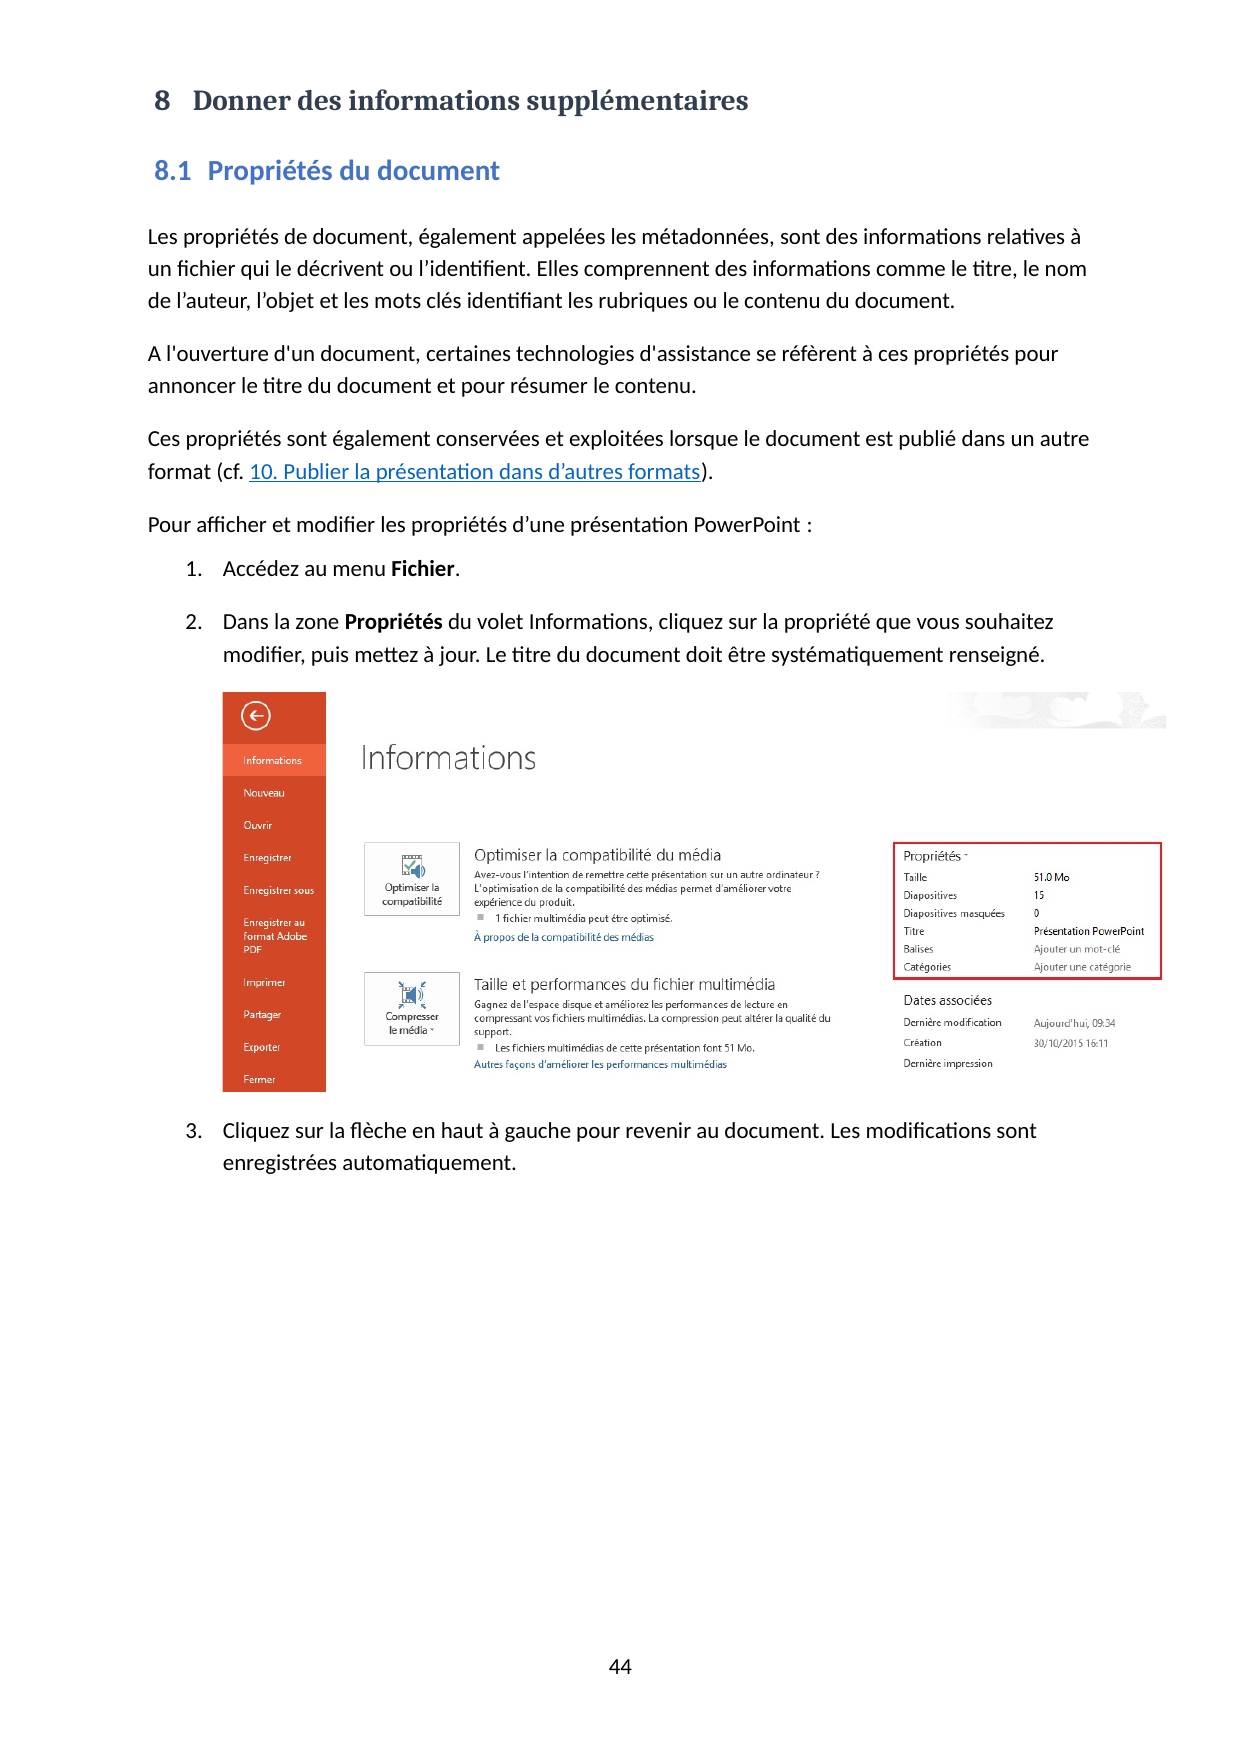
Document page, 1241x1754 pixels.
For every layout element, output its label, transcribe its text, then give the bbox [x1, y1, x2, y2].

text Ces propriétés sont également conservées et exploitées lorsque le document est publié dans un autre format (cf. 10. Publier la présentation dans d’autres formats). [148, 424, 1093, 485]
text A l'ouverture d'un document, certaines technologies d'assistance se réfèrent à ces propriétés pour annoncer le titre du document et pour résumer le contenu. [148, 339, 1093, 399]
picture [222, 692, 1166, 1092]
subtitle Donner des informations supplémentaires [148, 84, 1093, 118]
list Cliquez sur la flèche en haut à gauche pour revenir au document. Les modifications sont enregistrées automatiquement. [185, 1116, 1093, 1177]
text Pour afficher et modifier les propriétés d’une présentation PowerPoint : [148, 510, 1093, 538]
subtitle Propriétés du document [148, 152, 1093, 188]
list Dans la zone Propriétés du volet Informations, cliquez sur la propriété que vous souhaitez modifier, puis mettez à jour. Le titre du document doit être systématiquement renseigné. [185, 607, 1093, 668]
list Accédez au menu Fichier. [185, 554, 1093, 582]
text Les propriétés de document, également appelées les métadonnées, sont des informations relatives à un fichier qui le décrivent ou l’identifient. Elles comprennent des informations comme le titre, le nom de l’auteur, l’objet et les mots clés identifiant les rubriques ou le contenu du document. [148, 222, 1093, 314]
